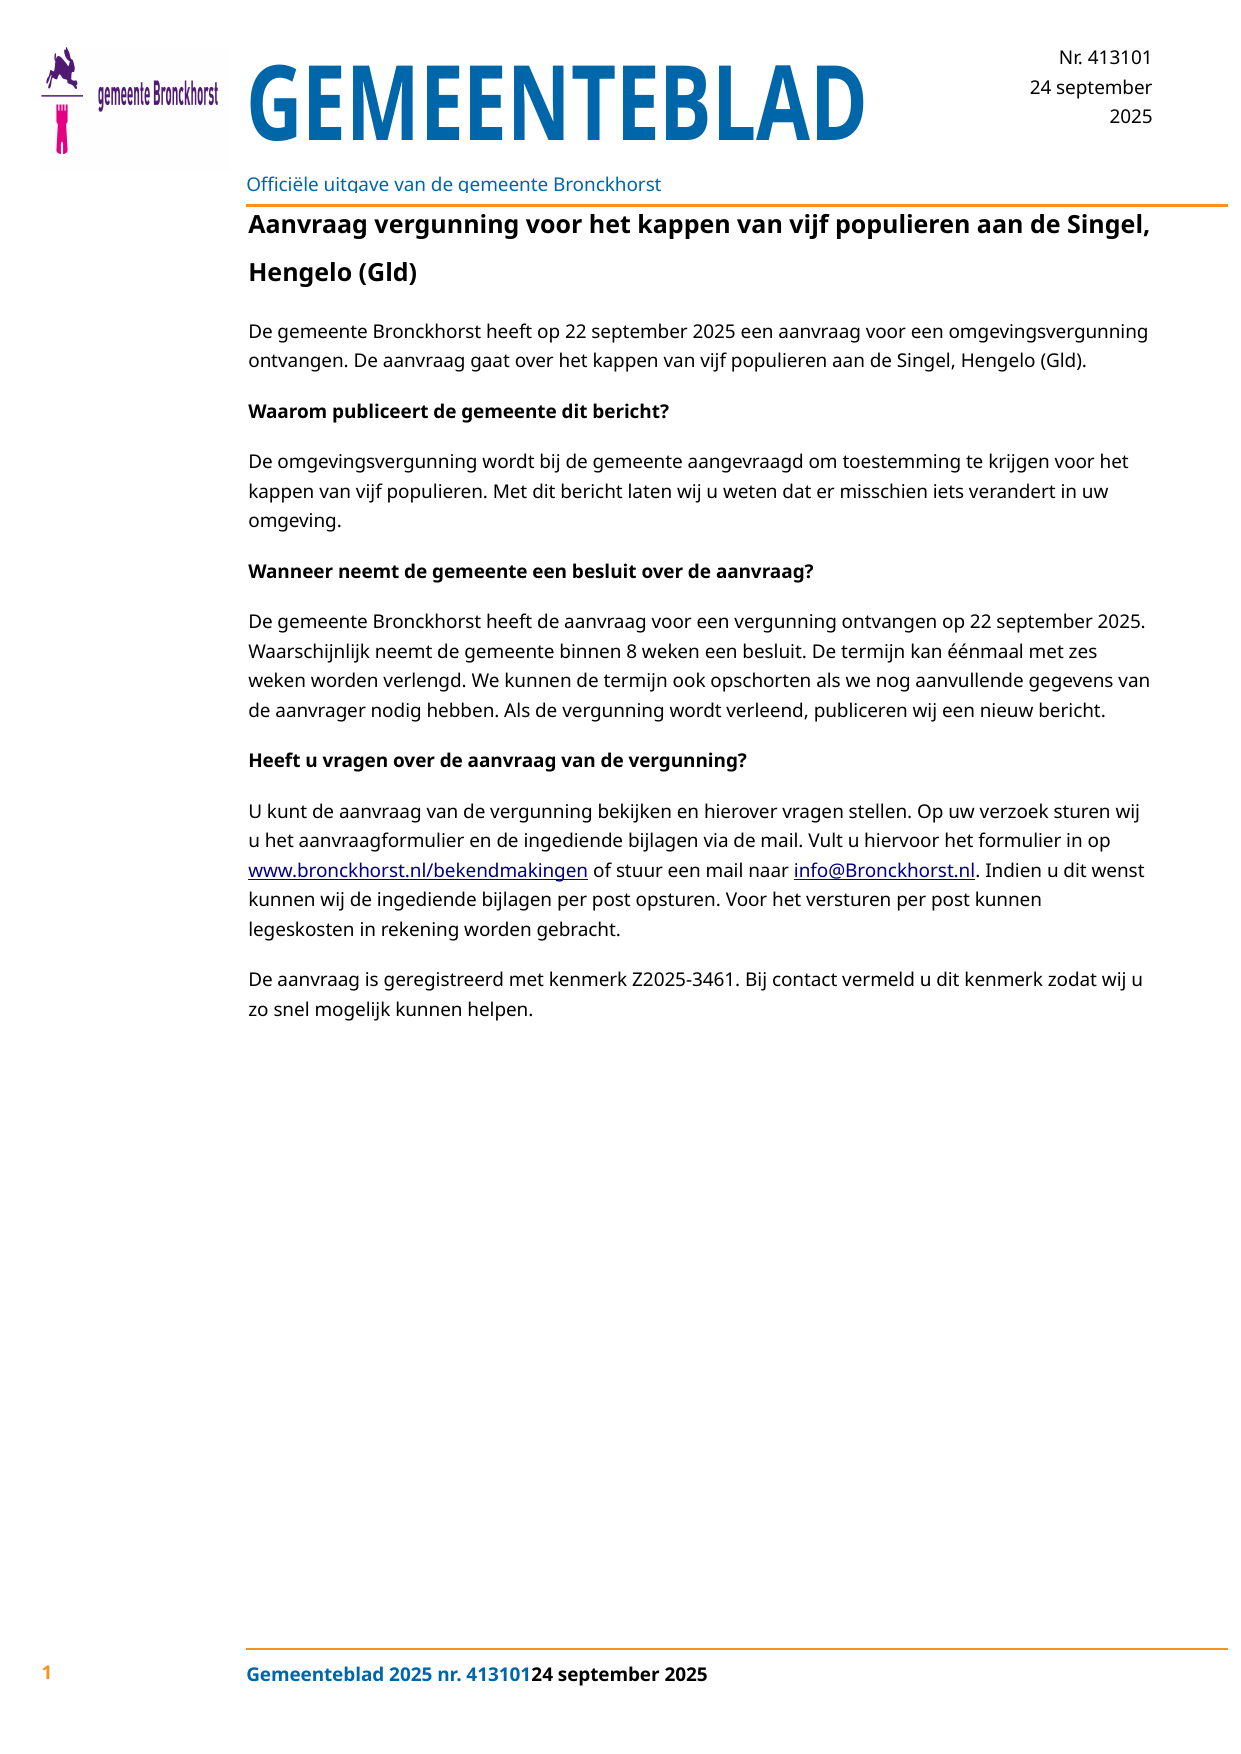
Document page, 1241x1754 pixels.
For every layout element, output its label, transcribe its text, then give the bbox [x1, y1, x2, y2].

text Wanneer neemt de gemeente een besluit over de aanvraag? [248, 558, 1152, 584]
text Aanvraag vergunning voor het kappen van vijf populieren aan de Singel, Hengelo (Gld) [248, 207, 1152, 288]
text Heeft u vragen over de aanvraag van de vergunning? [248, 747, 1152, 773]
picture [41, 47, 231, 172]
text De aanvraag is geregistreerd met kenmerk Z2025-3461. Bij contact vermeld u dit kenmerk zodat wij u zo snel mogelijk kunnen helpen. [248, 967, 1152, 1022]
text U kunt de aanvraag van de vergunning bekijken en hierover vragen stellen. Op uw verzoek sturen wij u het aanvraagformulier en de ingediende bijlagen via de mail. Vult u hiervoor het formulier in op www.bronckhorst.nl/bekendmakingen of stuur een mail naar info@Bronckhorst.nl. Indien u dit wenst kunnen wij de ingediende bijlagen per post opsturen. Voor het versturen per post kunnen legeskosten in rekening worden gebracht. [248, 798, 1152, 942]
text De gemeente Bronckhorst heeft op 22 september 2025 een aanvraag voor een omgevingsvergunning ontvangen. De aanvraag gaat over het kappen van vijf populieren aan de Singel, Hengelo (Gld). [248, 318, 1152, 373]
text De gemeente Bronckhorst heeft de aanvraag voor een vergunning ontvangen op 22 september 2025. Waarschijnlijk neemt de gemeente binnen 8 weken een besluit. De termijn kan éénmaal met zes weken worden verlengd. We kunnen de termijn ook opschorten als we nog aanvullende gegevens van de aanvrager nodig hebben. Als de vergunning wordt verleend, publiceren wij een nieuw bericht. [248, 608, 1152, 723]
text De omgevingsvergunning wordt bij de gemeente aangevraagd om toestemming te krijgen voor het kappen van vijf populieren. Met dit bericht laten wij u weten dat er misschien iets verandert in uw omgeving. [248, 448, 1152, 533]
text Waarom publiceert de gemeente dit bericht? [248, 398, 1152, 424]
